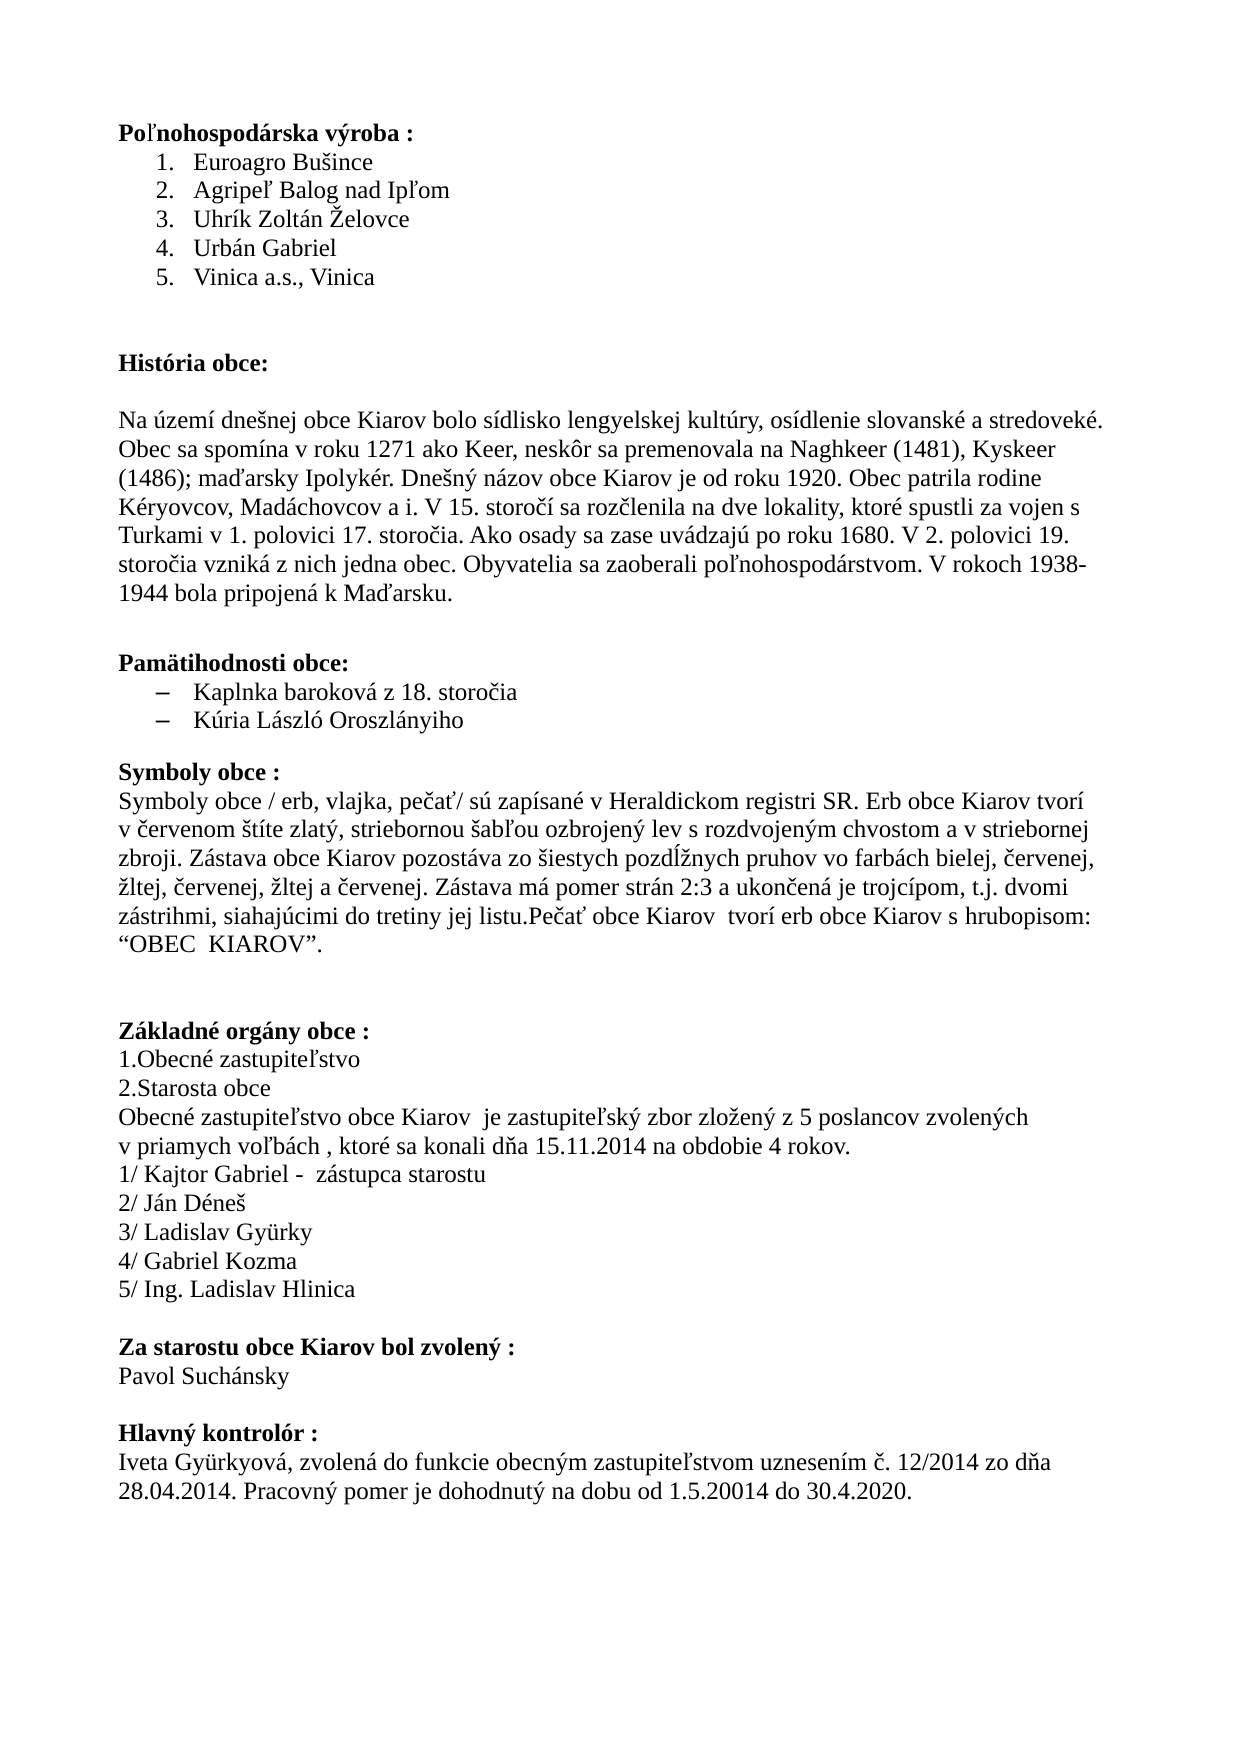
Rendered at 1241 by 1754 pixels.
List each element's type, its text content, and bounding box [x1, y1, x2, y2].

text 2/ Ján Déneš [118, 1188, 1122, 1217]
list Euroagro Bušince [156, 147, 1122, 176]
text 5/ Ing. Ladislav Hlinica [118, 1274, 1122, 1303]
text Hlavný kontrolór : [118, 1418, 1122, 1447]
list Uhrík Zoltán Želovce [156, 204, 1122, 233]
text 2.Starosta obce [118, 1073, 1122, 1102]
text Obecné zastupiteľstvo obce Kiarov je zastupiteľský zbor zložený z 5 poslancov zvolených [118, 1102, 1122, 1131]
list Kaplnka baroková z 18. storočia [156, 677, 1122, 706]
list Vinica a.s., Vinica [156, 262, 1122, 291]
list Kúria László Oroszlányiho [156, 706, 1122, 734]
text 1.Obecné zastupiteľstvo [118, 1044, 1122, 1073]
text 4/ Gabriel Kozma [118, 1246, 1122, 1274]
text Symboly obce / erb, vlajka, pečať/ sú zapísané v Heraldickom registri SR. Erb obce Kiarov tvorí v červenom štíte zlatý, striebornou šabľou ozbrojený lev s rozdvojeným chvostom a v striebornej zbroji. Zástava obce Kiarov pozostáva zo šiestych pozdĺžnych pruhov vo farbách bielej, červenej, žltej, červenej, žltej a červenej. Zástava má pomer strán 2:3 a ukončená je trojcípom, t.j. dvomi zástrihmi, siahajúcimi do tretiny jej listu.Pečať obce Kiarov tvorí erb obce Kiarov s hrubopisom: “OBEC KIAROV”. [118, 786, 1122, 958]
list Agripeľ Balog nad Ipľom [156, 176, 1122, 204]
text v priamych voľbách , ktoré sa konali dňa 15.11.2014 na obdobie 4 rokov. [118, 1131, 1122, 1159]
text 3/ Ladislav Gyürky [118, 1217, 1122, 1246]
text Za starostu obce Kiarov bol zvolený : [118, 1332, 1122, 1361]
text Poľnohospodárska výroba : [118, 118, 1122, 147]
text Pavol Suchánsky [118, 1361, 1122, 1389]
list Urbán Gabriel [156, 233, 1122, 262]
text 1/ Kajtor Gabriel - zástupca starostu [118, 1159, 1122, 1188]
text História obce: [118, 348, 1122, 377]
text Na území dnešnej obce Kiarov bolo sídlisko lengyelskej kultúry, osídlenie slovanské a stredoveké. Obec sa spomína v roku 1271 ako Keer, neskôr sa premenovala na Naghkeer (1481), Kyskeer (1486); maďarsky Ipolykér. Dnešný názov obce Kiarov je od roku 1920. Obec patrila rodine Kéryovcov, Madáchovcov a i. V 15. storočí sa rozčlenila na dve lokality, ktoré spustli za vojen s Turkami v 1. polovici 17. storočia. Ako osady sa zase uvádzajú po roku 1680. V 2. polovici 19. storočia vzniká z nich jedna obec. Obyvatelia sa zaoberali poľnohospodárstvom. V rokoch 1938-1944 bola pripojená k Maďarsku. [118, 406, 1122, 636]
text Základné orgány obce : [118, 1016, 1122, 1044]
text Iveta Gyürkyová, zvolená do funkcie obecným zastupiteľstvom uznesením č. 12/2014 zo dňa [118, 1447, 1122, 1476]
text Symboly obce : [118, 757, 1122, 786]
text Pamätihodnosti obce: [118, 648, 1122, 677]
text 28.04.2014. Pracovný pomer je dohodnutý na dobu od 1.5.20014 do 30.4.2020. [118, 1476, 1122, 1504]
